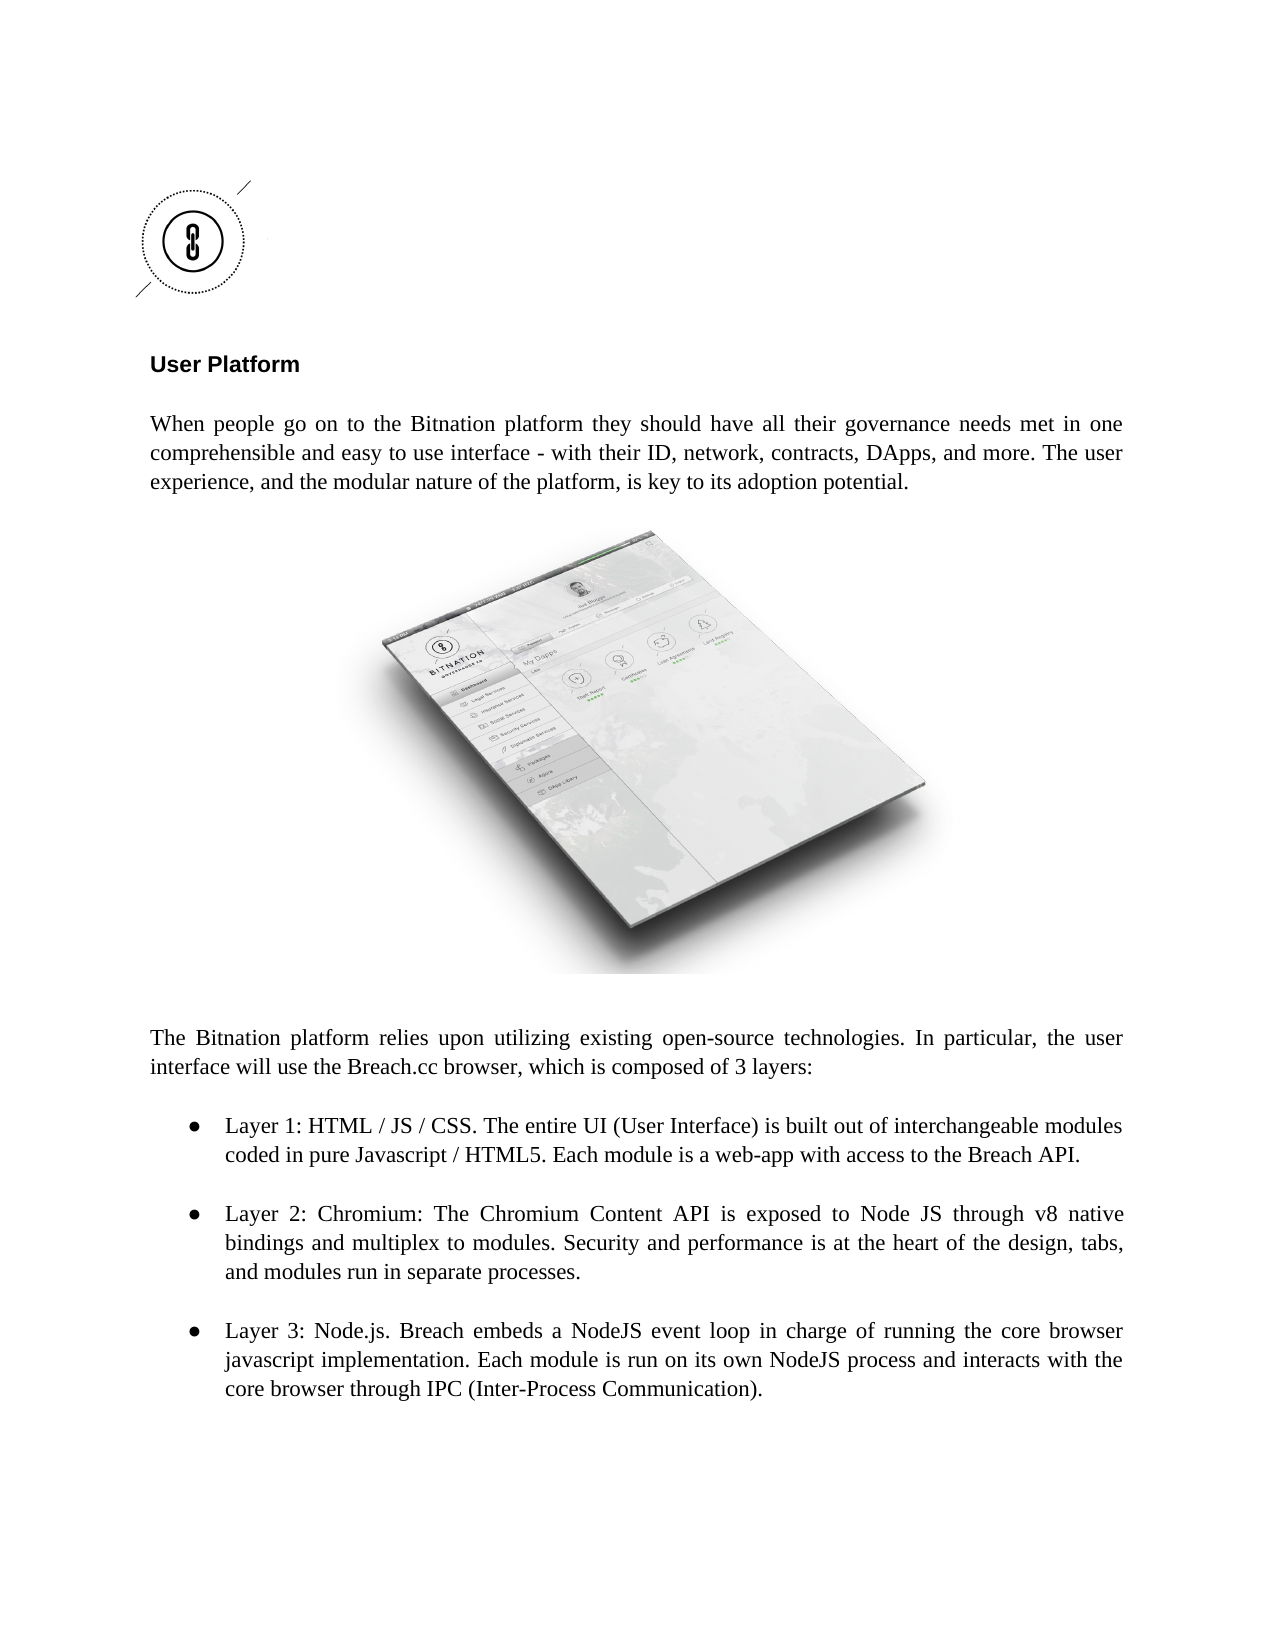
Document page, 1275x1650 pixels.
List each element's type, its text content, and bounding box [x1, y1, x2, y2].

picture [121, 150, 268, 330]
picture [265, 517, 1010, 974]
list Layer 1: HTML / JS / CSS. The entire UI (User Interface) is built out of interchangeable modules coded in pure Javascript / HTML5. Each module is a web-app with access to the Breach API. [187, 1113, 1125, 1167]
text When people go on to the Bitnation platform they should have all their governance needs met in one comprehensible and easy to use interface - with their ID, network, contracts, DApps, and more. The user experience, and the modular nature of the platform, is key to its adoption potential. [150, 411, 1125, 494]
list Layer 3: Node.js. Breach embeds a NodeJS event loop in charge of running the core browser javascript implementation. Each module is run on its own NodeJS process and interacts with the core browser through IPC (Inter-Process Communication). [187, 1317, 1125, 1401]
text User Platform [150, 150, 1125, 378]
text The Bitnation platform relies upon utilizing existing open-source technologies. In particular, the user interface will use the Breach.cc browser, which is composed of 3 layers: [150, 1025, 1125, 1080]
list Layer 2: Chromium: The Chromium Content API is exposed to Node JS through v8 native bindings and multiplex to modules. Security and performance is at the heart of the design, tabs, and modules run in separate processes. [187, 1200, 1125, 1284]
